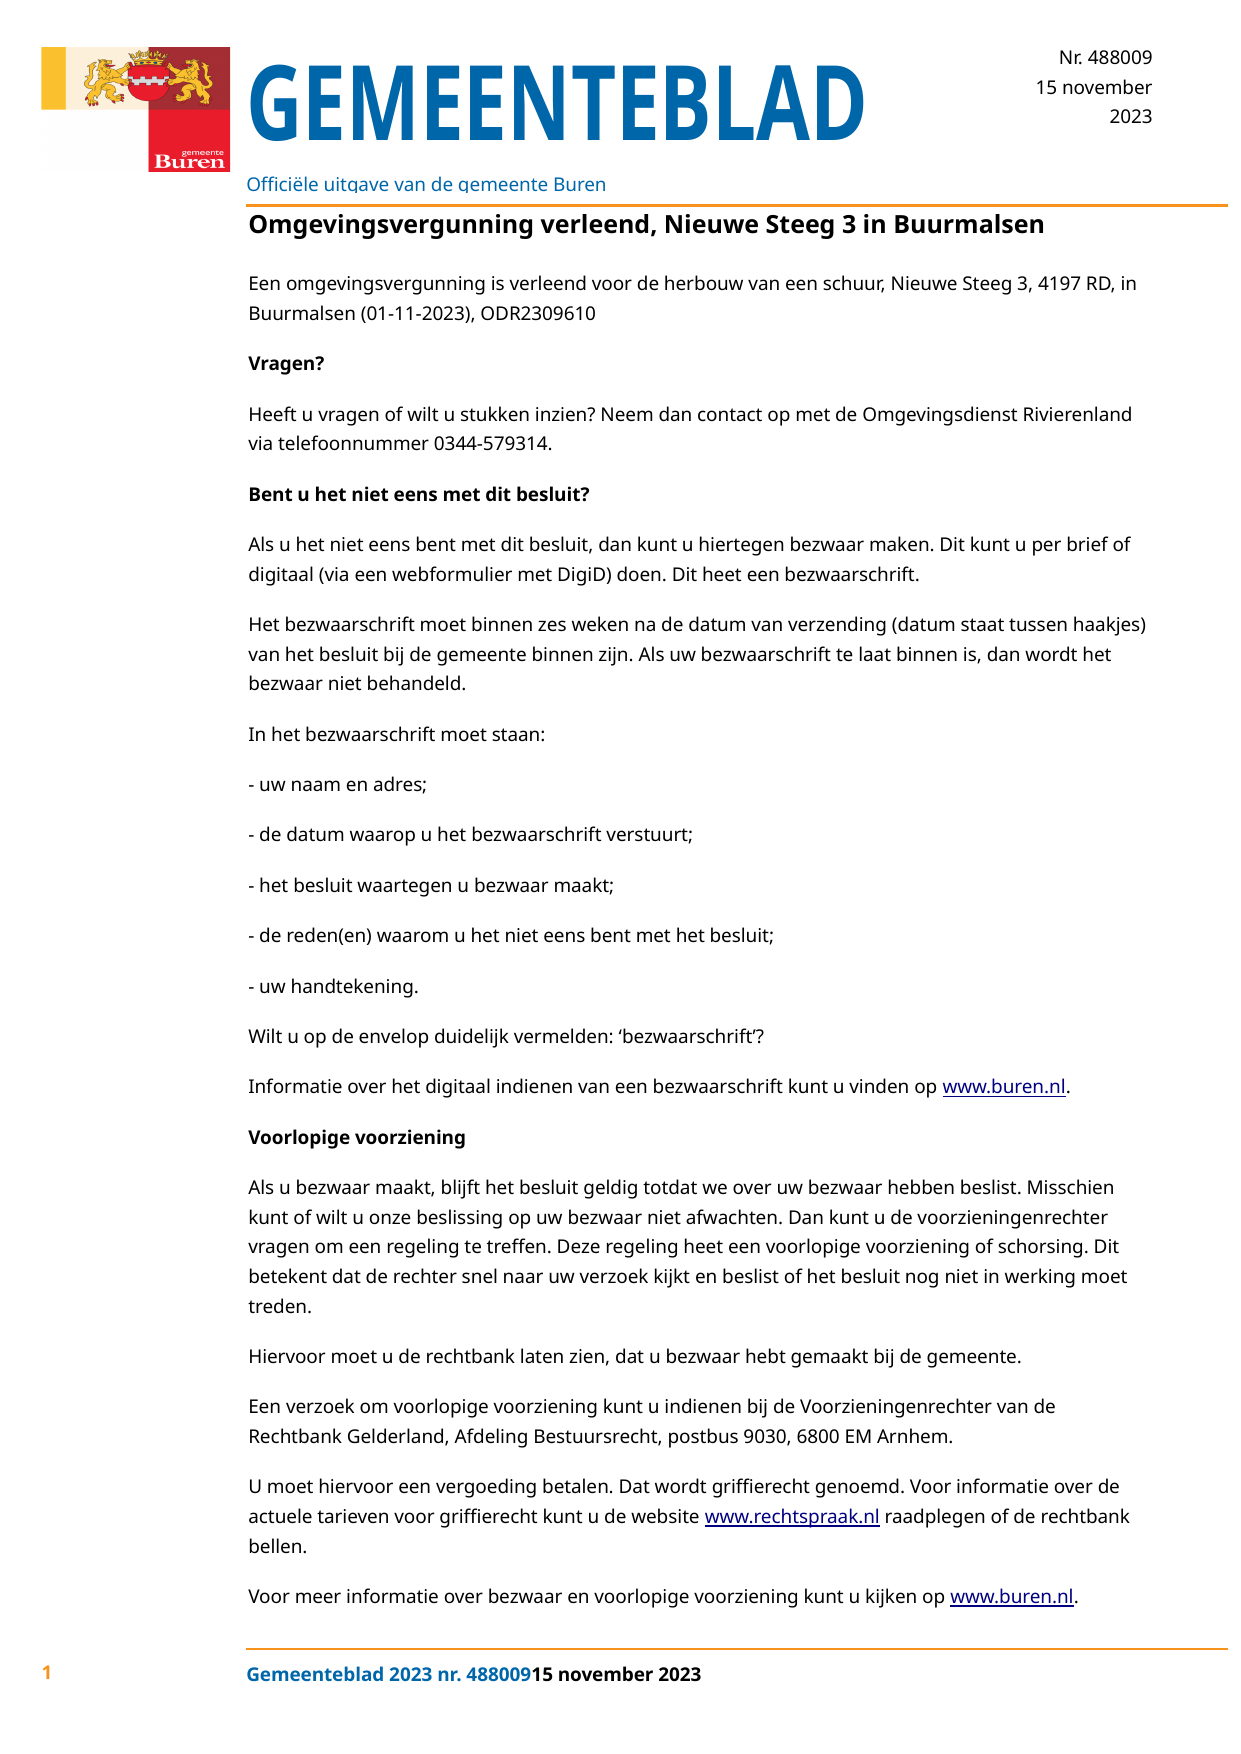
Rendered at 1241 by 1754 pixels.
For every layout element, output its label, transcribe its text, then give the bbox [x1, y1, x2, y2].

text Bent u het niet eens met dit besluit? [248, 481, 1152, 506]
text Informatie over het digitaal indienen van een bezwaarschrift kunt u vinden op www.buren.nl. [248, 1074, 1152, 1099]
text Voorlopige voorziening [248, 1124, 1152, 1150]
text Als u bezwaar maakt, blijft het besluit geldig totdat we over uw bezwaar hebben beslist. Misschien kunt of wilt u onze beslissing op uw bezwaar niet afwachten. Dan kunt u de voorzieningenrechter vragen om een regeling te treffen. Deze regeling heet een voorlopige voorziening of schorsing. Dit betekent dat de rechter snel naar uw verzoek kijkt en beslist of het besluit nog niet in werking moet treden. [248, 1174, 1152, 1318]
text Heeft u vragen of wilt u stukken inzien? Neem dan contact op met de Omgevingsdienst Rivierenland via telefoonnummer 0344-579314. [248, 401, 1152, 456]
text Voor meer informatie over bezwaar en voorlopige voorziening kunt u kijken op www.buren.nl. [248, 1583, 1152, 1609]
text - de datum waarop u het bezwaarschrift verstuurt; [248, 822, 1152, 847]
text Wilt u op de envelop duidelijk vermelden: ‘bezwaarschrift’? [248, 1023, 1152, 1049]
text Een verzoek om voorlopige voorziening kunt u indienen bij de Voorzieningenrechter van de Rechtbank Gelderland, Afdeling Bestuursrecht, postbus 9030, 6800 EM Arnhem. [248, 1394, 1152, 1449]
text Vragen? [248, 350, 1152, 376]
text Het bezwaarschrift moet binnen zes weken na de datum van verzending (datum staat tussen haakjes) van het besluit bij de gemeente binnen zijn. Als uw bezwaarschrift te laat binnen is, dan wordt het bezwaar niet behandeld. [248, 611, 1152, 696]
text U moet hiervoor een vergoeding betalen. Dat wordt griffierecht genoemd. Voor informatie over de actuele tarieven voor griffierecht kunt u de website www.rechtspraak.nl raadplegen of de rechtbank bellen. [248, 1474, 1152, 1558]
text Een omgevingsvergunning is verleend voor de herbouw van een schuur, Nieuwe Steeg 3, 4197 RD, in Buurmalsen (01-11-2023), ODR2309610 [248, 270, 1152, 326]
picture [41, 47, 231, 172]
text - het besluit waartegen u bezwaar maakt; [248, 872, 1152, 898]
text Omgevingsvergunning verleend, Nieuwe Steeg 3 in Buurmalsen [248, 207, 1152, 241]
text Hiervoor moet u de rechtbank laten zien, dat u bezwaar hebt gemaakt bij de gemeente. [248, 1343, 1152, 1369]
text In het bezwaarschrift moet staan: [248, 721, 1152, 746]
text Als u het niet eens bent met dit besluit, dan kunt u hiertegen bezwaar maken. Dit kunt u per brief of digitaal (via een webformulier met DigiD) doen. Dit heet een bezwaarschrift. [248, 531, 1152, 586]
text - de reden(en) waarom u het niet eens bent met het besluit; [248, 922, 1152, 948]
text - uw handtekening. [248, 973, 1152, 998]
text - uw naam en adres; [248, 771, 1152, 797]
